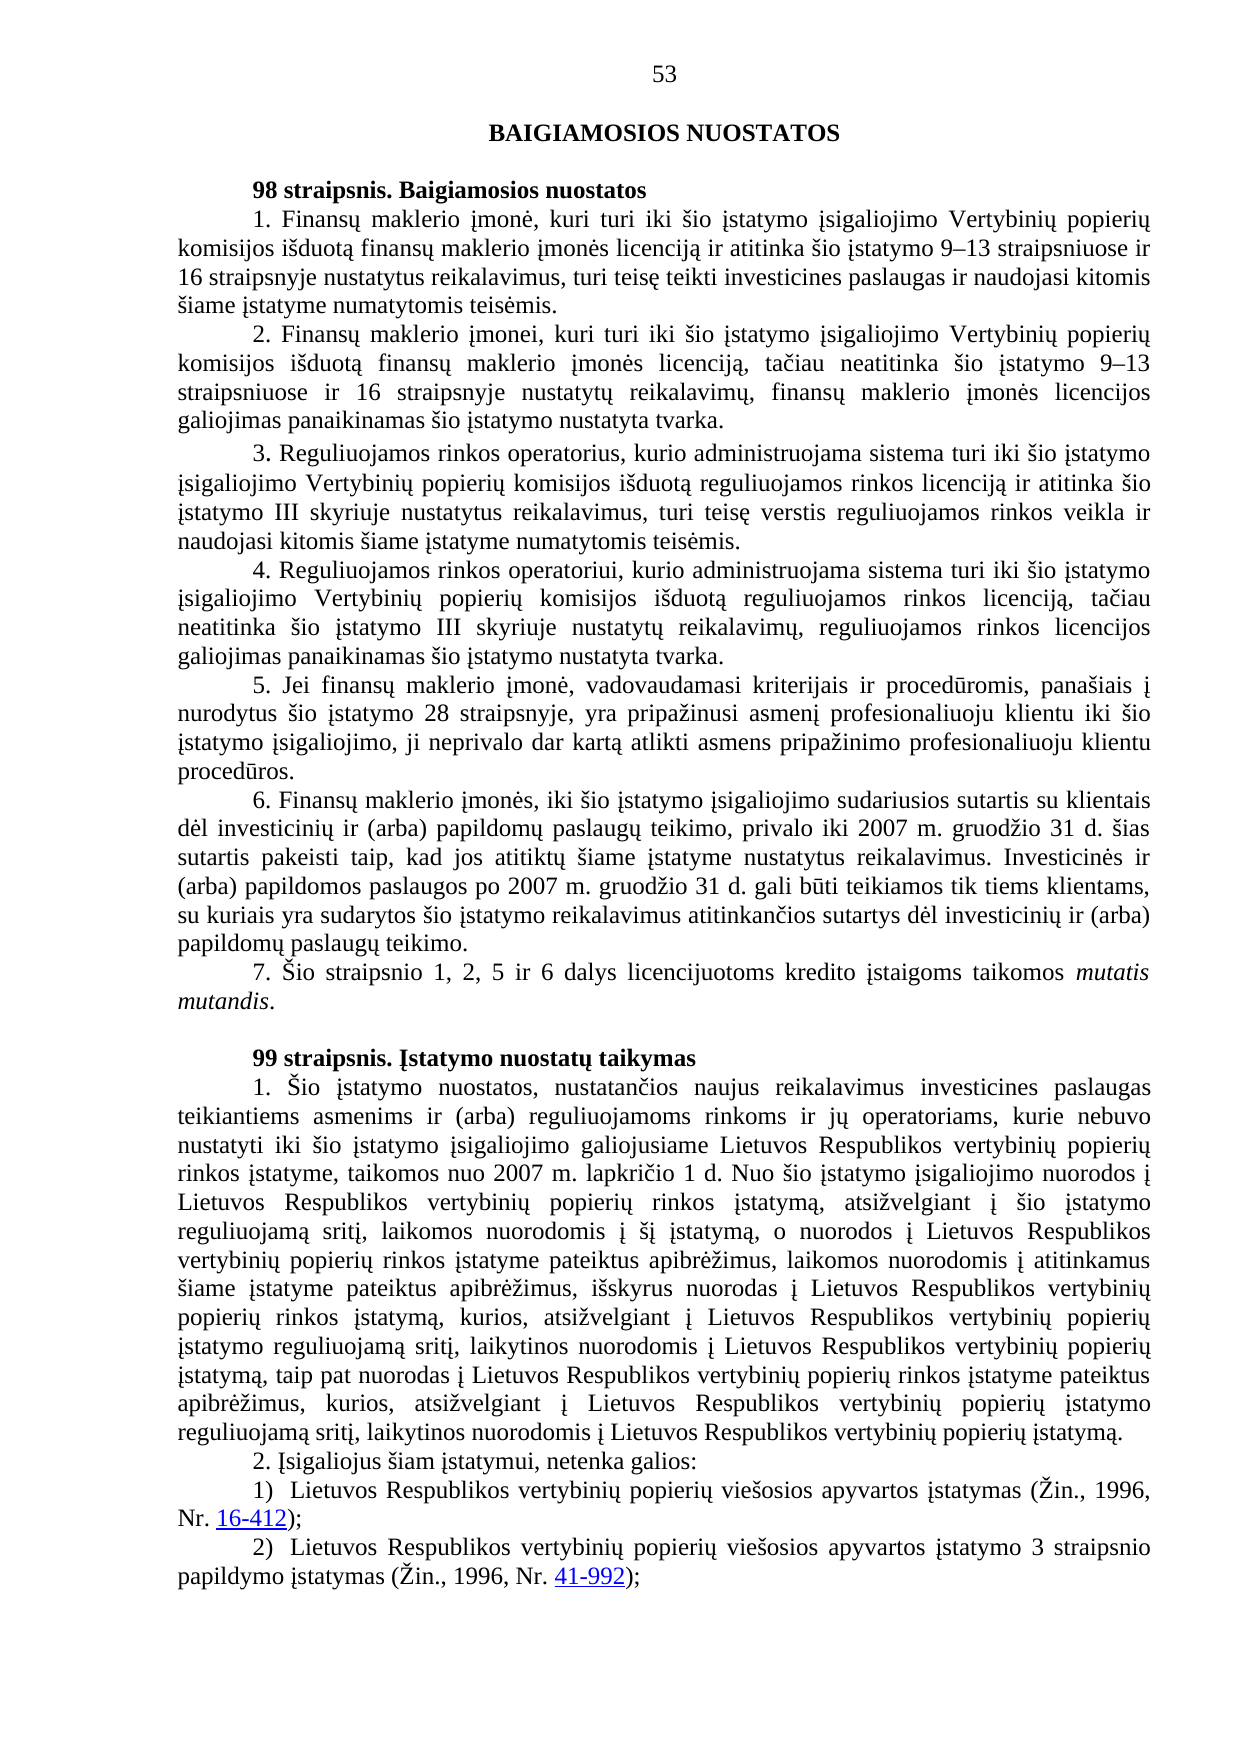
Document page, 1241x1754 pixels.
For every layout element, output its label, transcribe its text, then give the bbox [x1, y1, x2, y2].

text BAIGIAMOSIOS NUOSTATOS [177, 118, 1152, 147]
text 98 straipsnis. Baigiamosios nuostatos [177, 176, 1152, 204]
text 1. Šio įstatymo nuostatos, nustatančios naujus reikalavimus investicines paslaugas teikiantiems asmenims ir (arba) reguliuojamoms rinkoms ir jų operatoriams, kurie nebuvo nustatyti iki šio įstatymo įsigaliojimo galiojusiame Lietuvos Respublikos vertybinių popierių rinkos įstatyme, taikomos nuo 2007 m. lapkričio 1 d. Nuo šio įstatymo įsigaliojimo nuorodos į Lietuvos Respublikos vertybinių popierių rinkos įstatymą, atsižvelgiant į šio įstatymo reguliuojamą sritį, laikomos nuorodomis į šį įstatymą, o nuorodos į Lietuvos Respublikos vertybinių popierių rinkos įstatyme pateiktus apibrėžimus, laikomos nuorodomis į atitinkamus šiame įstatyme pateiktus apibrėžimus, išskyrus nuorodas į Lietuvos Respublikos vertybinių popierių rinkos įstatymą, kurios, atsižvelgiant į Lietuvos Respublikos vertybinių popierių įstatymo reguliuojamą sritį, laikytinos nuorodomis į Lietuvos Respublikos vertybinių popierių įstatymą, taip pat nuorodas į Lietuvos Respublikos vertybinių popierių rinkos įstatyme pateiktus apibrėžimus, kurios, atsižvelgiant į Lietuvos Respublikos vertybinių popierių įstatymo reguliuojamą sritį, laikytinos nuorodomis į Lietuvos Respublikos vertybinių popierių įstatymą. [177, 1072, 1152, 1446]
text 1) Lietuvos Respublikos vertybinių popierių viešosios apyvartos įstatymas (Žin., 1996, Nr. 16-412); [177, 1475, 1152, 1532]
text 99 straipsnis. Įstatymo nuostatų taikymas [177, 1043, 1152, 1072]
text 2) Lietuvos Respublikos vertybinių popierių viešosios apyvartos įstatymo 3 straipsnio papildymo įstatymas (Žin., 1996, Nr. 41-992); [177, 1532, 1152, 1590]
text 5. Jei finansų maklerio įmonė, vadovaudamasi kriterijais ir procedūromis, panašiais į nurodytus šio įstatymo 28 straipsnyje, yra pripažinusi asmenį profesionaliuoju klientu iki šio įstatymo įsigaliojimo, ji neprivalo dar kartą atlikti asmens pripažinimo profesionaliuoju klientu procedūros. [177, 670, 1152, 785]
text 3. Reguliuojamos rinkos operatorius, kurio administruojama sistema turi iki šio įstatymo įsigaliojimo Vertybinių popierių komisijos išduotą reguliuojamos rinkos licenciją ir atitinka šio įstatymo III skyriuje nustatytus reikalavimus, turi teisę verstis reguliuojamos rinkos veikla ir naudojasi kitomis šiame įstatyme numatytomis teisėmis. [177, 434, 1152, 555]
text 2. Įsigaliojus šiam įstatymui, netenka galios: [177, 1446, 1152, 1475]
text 6. Finansų maklerio įmonės, iki šio įstatymo įsigaliojimo sudariusios sutartis su klientais dėl investicinių ir (arba) papildomų paslaugų teikimo, privalo iki 2007 m. gruodžio 31 d. šias sutartis pakeisti taip, kad jos atitiktų šiame įstatyme nustatytus reikalavimus. Investicinės ir (arba) papildomos paslaugos po 2007 m. gruodžio 31 d. gali būti teikiamos tik tiems klientams, su kuriais yra sudarytos šio įstatymo reikalavimus atitinkančios sutartys dėl investicinių ir (arba) papildomų paslaugų teikimo. [177, 785, 1152, 957]
text 4. Reguliuojamos rinkos operatoriui, kurio administruojama sistema turi iki šio įstatymo įsigaliojimo Vertybinių popierių komisijos išduotą reguliuojamos rinkos licenciją, tačiau neatitinka šio įstatymo III skyriuje nustatytų reikalavimų, reguliuojamos rinkos licencijos galiojimas panaikinamas šio įstatymo nustatyta tvarka. [177, 555, 1152, 670]
text 7. Šio straipsnio 1, 2, 5 ir 6 dalys licencijuotoms kredito įstaigoms taikomos mutatis mutandis. [177, 957, 1152, 1015]
text 1. Finansų maklerio įmonė, kuri turi iki šio įstatymo įsigaliojimo Vertybinių popierių komisijos išduotą finansų maklerio įmonės licenciją ir atitinka šio įstatymo 9–13 straipsniuose ir 16 straipsnyje nustatytus reikalavimus, turi teisę teikti investicines paslaugas ir naudojasi kitomis šiame įstatyme numatytomis teisėmis. [177, 204, 1152, 319]
text 2. Finansų maklerio įmonei, kuri turi iki šio įstatymo įsigaliojimo Vertybinių popierių komisijos išduotą finansų maklerio įmonės licenciją, tačiau neatitinka šio įstatymo 9–13 straipsniuose ir 16 straipsnyje nustatytų reikalavimų, finansų maklerio įmonės licencijos galiojimas panaikinamas šio įstatymo nustatyta tvarka. [177, 319, 1152, 434]
